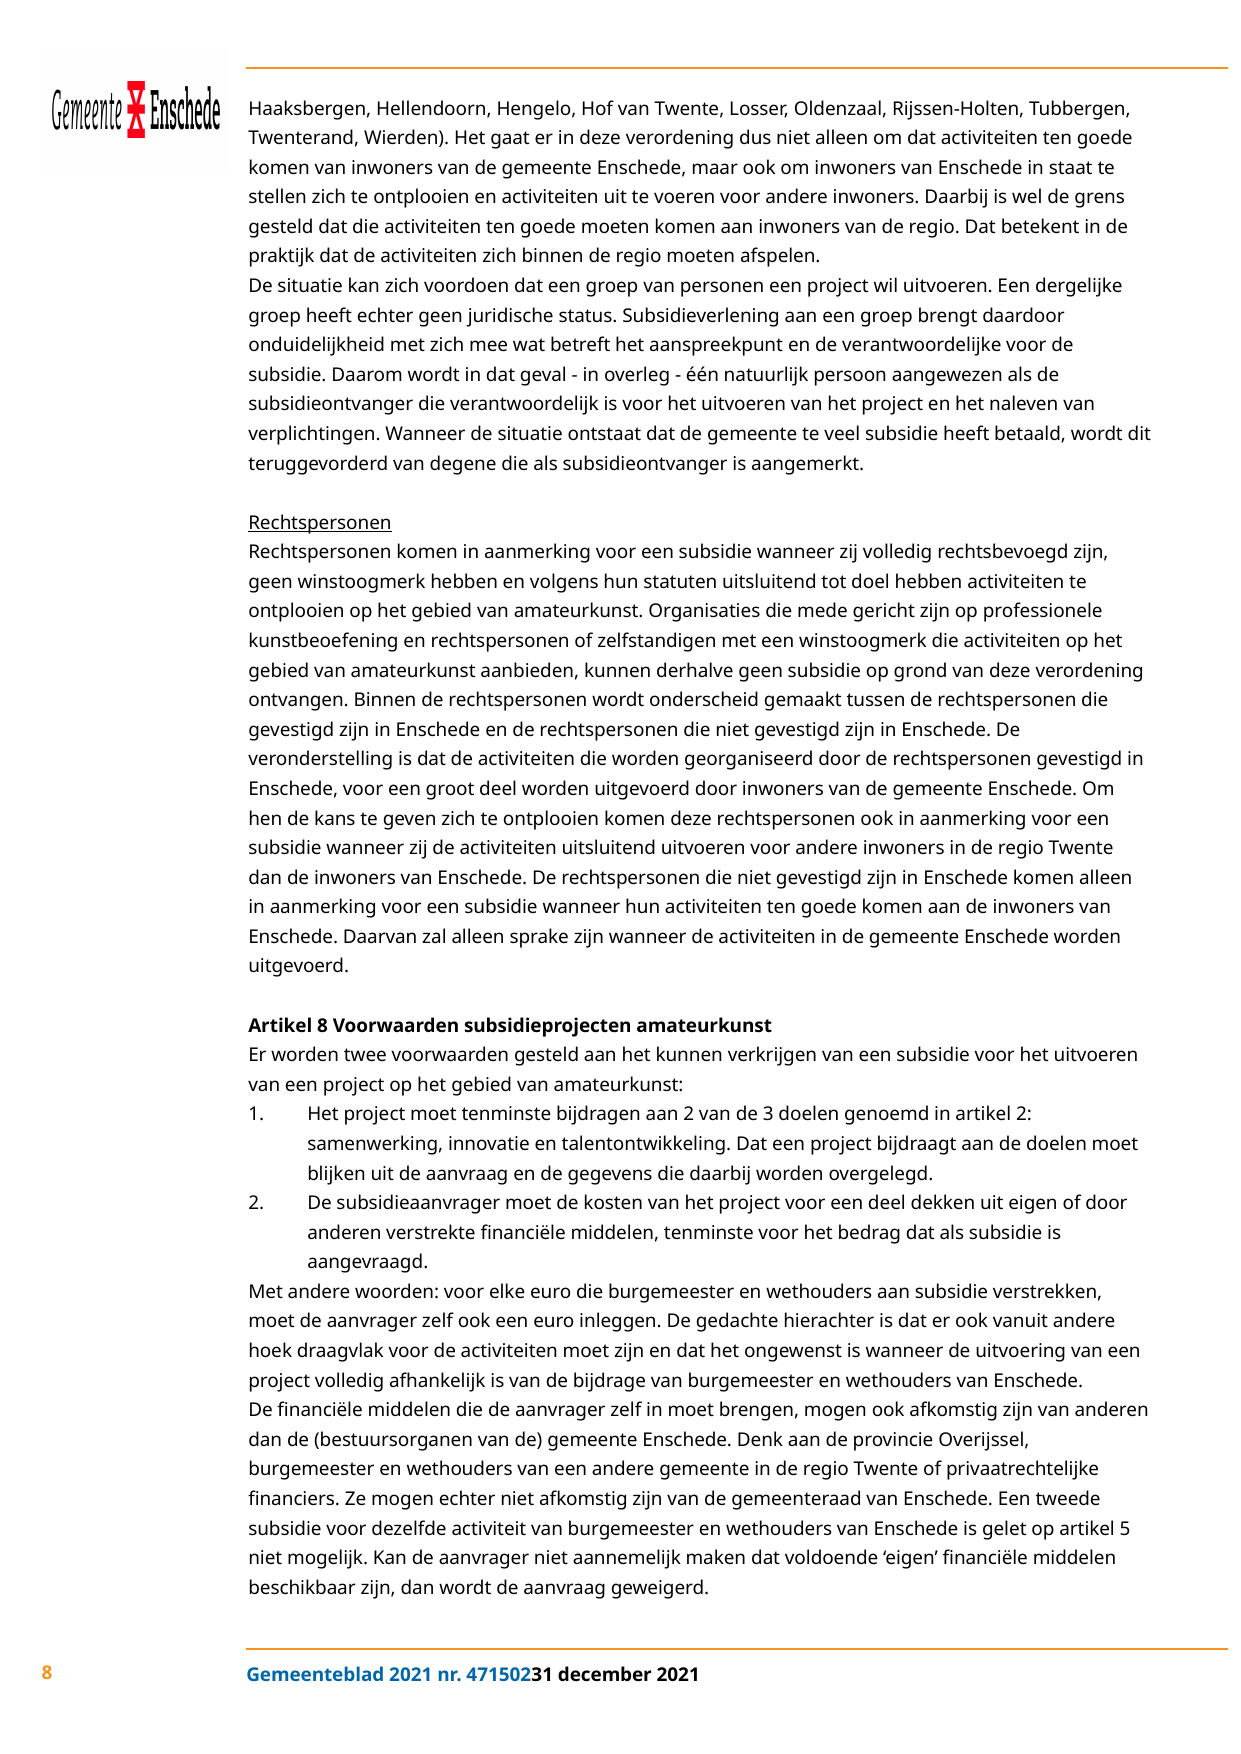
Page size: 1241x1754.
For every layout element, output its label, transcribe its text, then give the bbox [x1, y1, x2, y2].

text Met andere woorden: voor elke euro die burgemeester en wethouders aan subsidie verstrekken, moet de aanvrager zelf ook een euro inleggen. De gedachte hierachter is dat er ook vanuit andere hoek draagvlak voor de activiteiten moet zijn en dat het ongewenst is wanneer de uitvoering van een project volledig afhankelijk is van de bijdrage van burgemeester en wethouders van Enschede. [248, 1278, 1152, 1393]
text Rechtspersonen [248, 509, 1152, 535]
text Rechtspersonen komen in aanmerking voor een subsidie wanneer zij volledig rechtsbevoegd zijn, geen winstoogmerk hebben en volgens hun statuten uitsluitend tot doel hebben activiteiten te ontplooien op het gebied van amateurkunst. Organisaties die mede gericht zijn op professionele kunstbeoefening en rechtspersonen of zelfstandigen met een winstoogmerk die activiteiten op het gebied van amateurkunst aanbieden, kunnen derhalve geen subsidie op grond van deze verordening ontvangen. Binnen de rechtspersonen wordt onderscheid gemaakt tussen de rechtspersonen die gevestigd zijn in Enschede en de rechtspersonen die niet gevestigd zijn in Enschede. De veronderstelling is dat de activiteiten die worden georganiseerd door de rechtspersonen gevestigd in Enschede, voor een groot deel worden uitgevoerd door inwoners van de gemeente Enschede. Om hen de kans te geven zich te ontplooien komen deze rechtspersonen ook in aanmerking voor een subsidie wanneer zij de activiteiten uitsluitend uitvoeren voor andere inwoners in de regio Twente dan de inwoners van Enschede. De rechtspersonen die niet gevestigd zijn in Enschede komen alleen in aanmerking voor een subsidie wanneer hun activiteiten ten goede komen aan de inwoners van Enschede. Daarvan zal alleen sprake zijn wanneer de activiteiten in de gemeente Enschede worden uitgevoerd. [248, 538, 1152, 978]
text Artikel 8 Voorwaarden subsidieprojecten amateurkunst [248, 1012, 1152, 1038]
text Haaksbergen, Hellendoorn, Hengelo, Hof van Twente, Losser, Oldenzaal, Rijssen-Holten, Tubbergen, Twenterand, Wierden). Het gaat er in deze verordening dus niet alleen om dat activiteiten ten goede komen van inwoners van de gemeente Enschede, maar ook om inwoners van Enschede in staat te stellen zich te ontplooien en activiteiten uit te voeren voor andere inwoners. Daarbij is wel de grens gesteld dat die activiteiten ten goede moeten komen aan inwoners van de regio. Dat betekent in de praktijk dat de activiteiten zich binnen de regio moeten afspelen. [248, 95, 1152, 268]
text Er worden twee voorwaarden gesteld aan het kunnen verkrijgen van een subsidie voor het uitvoeren van een project op het gebied van amateurkunst: [248, 1041, 1152, 1097]
list Het project moet tenminste bijdragen aan 2 van de 3 doelen genoemd in artikel 2: samenwerking, innovatie en talentontwikkeling. Dat een project bijdraagt aan de doelen moet blijken uit de aanvraag en de gegevens die daarbij worden overgelegd. [248, 1101, 1152, 1186]
text De financiële middelen die de aanvrager zelf in moet brengen, mogen ook afkomstig zijn van anderen dan de (bestuursorganen van de) gemeente Enschede. Denk aan de provincie Overijssel, burgemeester en wethouders van een andere gemeente in de regio Twente of privaatrechtelijke financiers. Ze mogen echter niet afkomstig zijn van de gemeenteraad van Enschede. Een tweede subsidie voor dezelfde activiteit van burgemeester en wethouders van Enschede is gelet op artikel 5 niet mogelijk. Kan de aanvrager niet aannemelijk maken dat voldoende ‘eigen’ financiële middelen beschikbaar zijn, dan wordt de aanvraag geweigerd. [248, 1396, 1152, 1600]
list De subsidieaanvrager moet de kosten van het project voor een deel dekken uit eigen of door anderen verstrekte financiële middelen, tenminste voor het bedrag dat als subsidie is aangevraagd. [248, 1189, 1152, 1274]
picture [41, 47, 231, 172]
text De situatie kan zich voordoen dat een groep van personen een project wil uitvoeren. Een dergelijke groep heeft echter geen juridische status. Subsidieverlening aan een groep brengt daardoor onduidelijkheid met zich mee wat betreft het aanspreekpunt en de verantwoordelijke voor de subsidie. Daarom wordt in dat geval - in overleg - één natuurlijk persoon aangewezen als de subsidieontvanger die verantwoordelijk is voor het uitvoeren van het project en het naleven van verplichtingen. Wanneer de situatie ontstaat dat de gemeente te veel subsidie heeft betaald, wordt dit teruggevorderd van degene die als subsidieontvanger is aangemerkt. [248, 272, 1152, 476]
